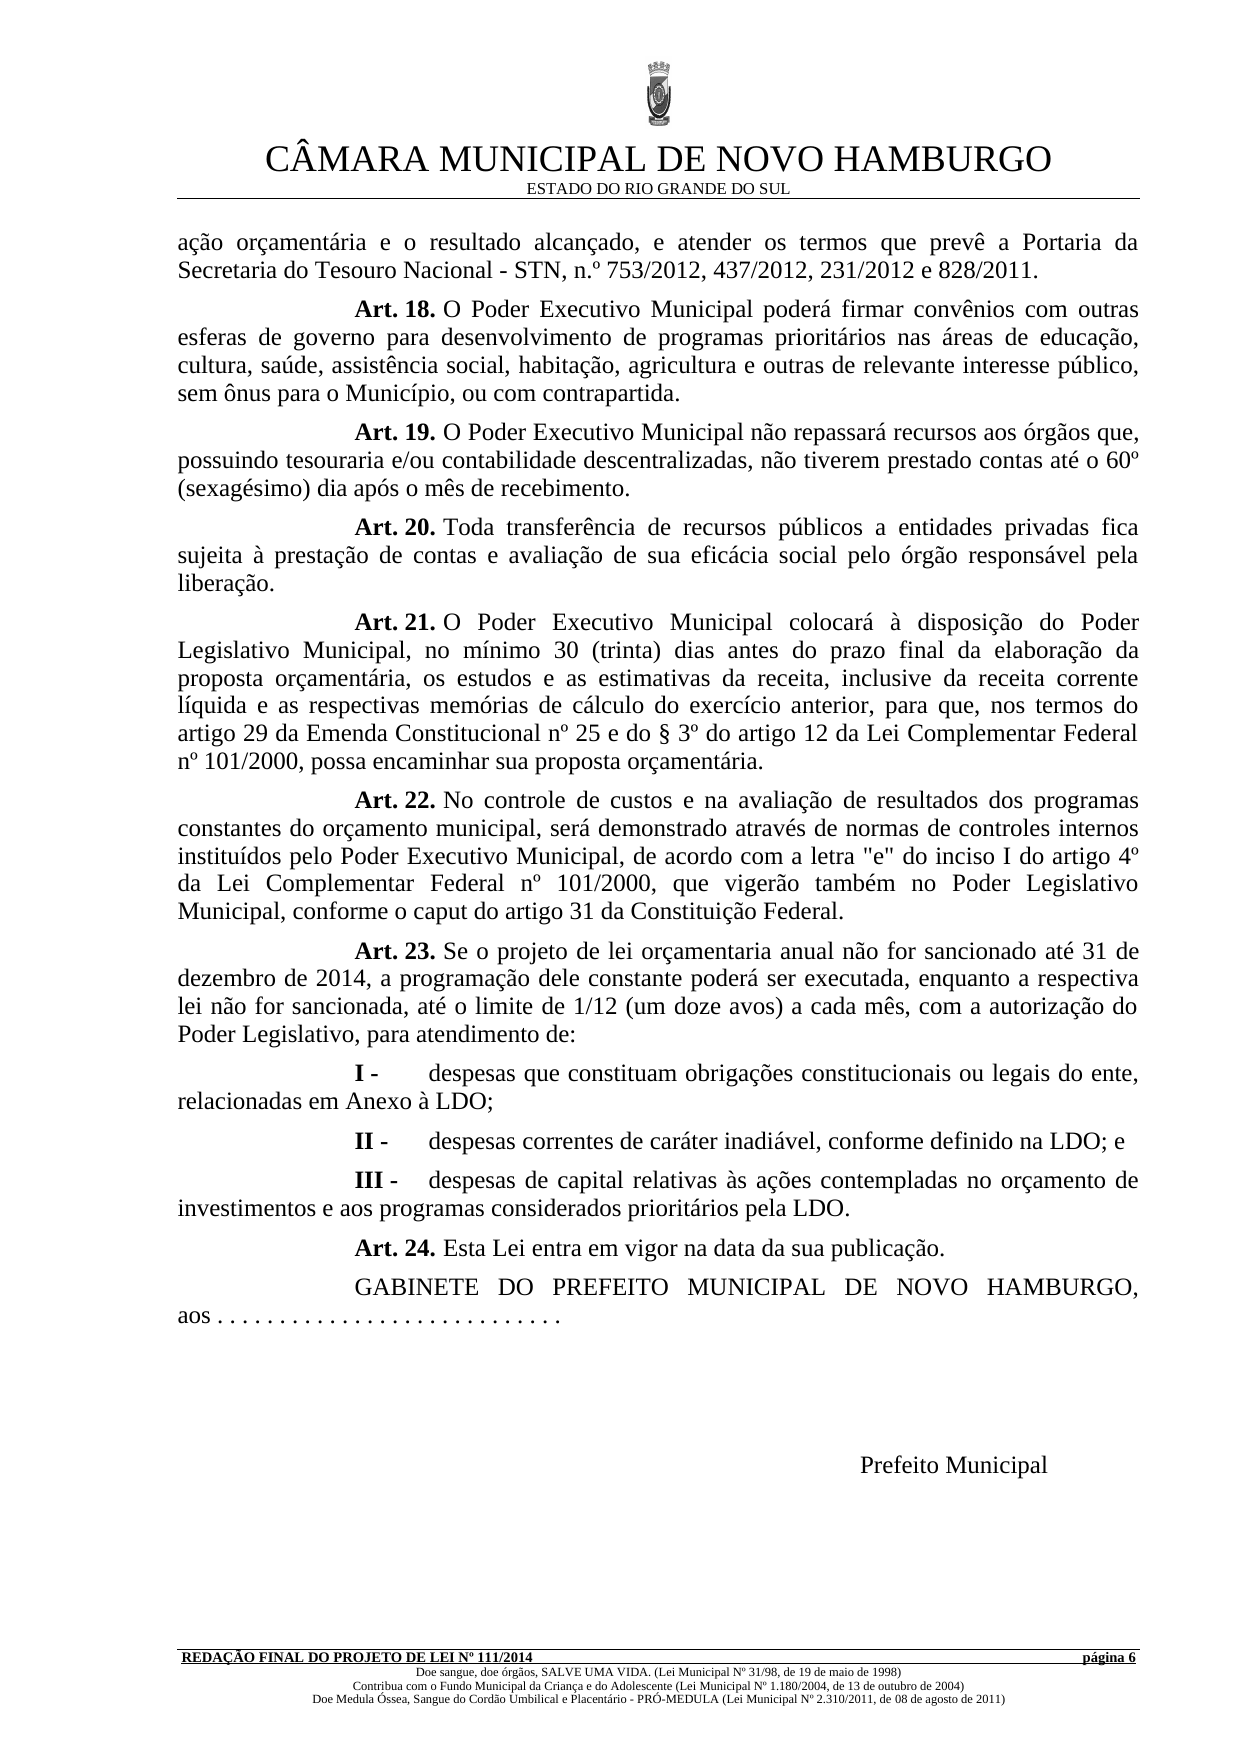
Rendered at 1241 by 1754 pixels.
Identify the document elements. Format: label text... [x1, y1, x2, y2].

text Art. 22. No controle de custos e na avaliação de resultados dos programas constantes do orçamento municipal, será demonstrado através de normas de controles internos instituídos pelo Poder Executivo Municipal, de acordo com a letra "e" do inciso I do artigo 4º da Lei Complementar Federal nº 101/2000, que vigerão também no Poder Legislativo Municipal, conforme o caput do artigo 31 da Constituição Federal. [177, 786, 1140, 925]
text I - despesas que constituam obrigações constitucionais ou legais do ente, relacionadas em Anexo à LDO; [177, 1059, 1140, 1115]
text II - despesas correntes de caráter inadiável, conforme definido na LDO; e [177, 1127, 1140, 1154]
text III - despesas de capital relativas às ações contempladas no orçamento de investimentos e aos programas considerados prioritários pela LDO. [177, 1166, 1140, 1222]
text Prefeito Municipal [768, 1451, 1140, 1479]
text GABINETE DO PREFEITO MUNICIPAL DE NOVO HAMBURGO, aos . . . . . . . . . . . . . . . . . . . . . . . . . . . . [177, 1273, 1140, 1329]
text Art. 24. Esta Lei entra em vigor na data da sua publicação. [177, 1234, 1140, 1261]
text Art. 19. O Poder Executivo Municipal não repassará recursos aos órgãos que, possuindo tesouraria e/ou contabilidade descentralizadas, não tiverem prestado contas até o 60º (sexagésimo) dia após o mês de recebimento. [177, 418, 1140, 501]
text Art. 18. O Poder Executivo Municipal poderá firmar convênios com outras esferas de governo para desenvolvimento de programas prioritários nas áreas de educação, cultura, saúde, assistência social, habitação, agricultura e outras de relevante interesse público, sem ônus para o Município, ou com contrapartida. [177, 296, 1140, 406]
text Art. 20. Toda transferência de recursos públicos a entidades privadas fica sujeita à prestação de contas e avaliação de sua eficácia social pelo órgão responsável pela liberação. [177, 513, 1140, 596]
text ação orçamentária e o resultado alcançado, e atender os termos que prevê a Portaria da Secretaria do Tesouro Nacional - STN, n.º 753/2012, 437/2012, 231/2012 e 828/2011. [177, 228, 1140, 284]
text Art. 23. Se o projeto de lei orçamentaria anual não for sancionado até 31 de dezembro de 2014, a programação dele constante poderá ser executada, enquanto a respectiva lei não for sancionada, até o limite de 1/12 (um doze avos) a cada mês, com a autorização do Poder Legislativo, para atendimento de: [177, 937, 1140, 1048]
text Art. 21. O Poder Executivo Municipal colocará à disposição do Poder Legislativo Municipal, no mínimo 30 (trinta) dias antes do prazo final da elaboração da proposta orçamentária, os estudos e as estimativas da receita, inclusive da receita corrente líquida e as respectivas memórias de cálculo do exercício anterior, para que, nos termos do artigo 29 da Emenda Constitucional nº 25 e do § 3º do artigo 12 da Lei Complementar Federal nº 101/2000, possa encaminhar sua proposta orçamentária. [177, 608, 1140, 774]
